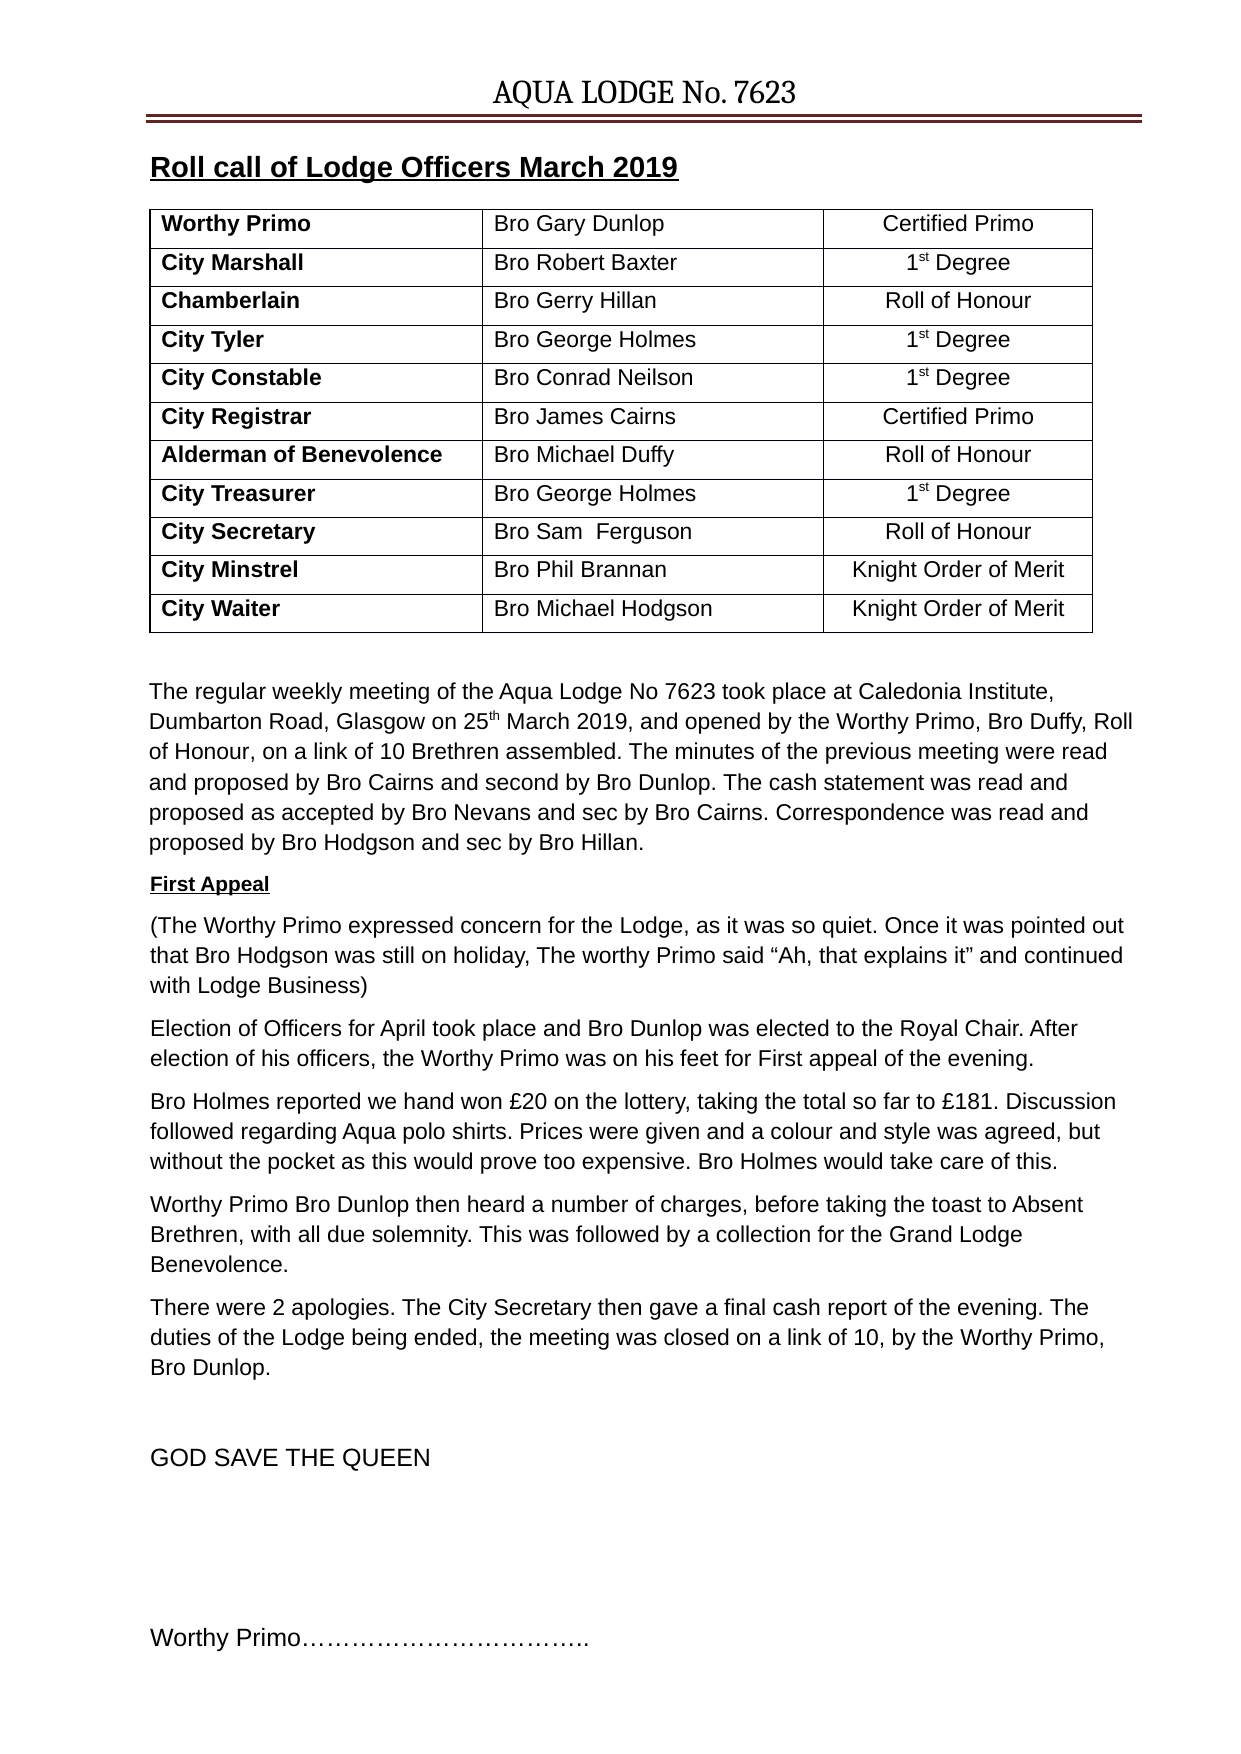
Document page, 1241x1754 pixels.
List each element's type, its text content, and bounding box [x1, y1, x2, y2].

table_header Certified Primo [824, 210, 1092, 248]
table_cell Bro George Holmes [483, 326, 823, 363]
text The regular weekly meeting of the Aqua Lodge No 7623 took place at Caledonia Institute, Dumbarton Road, Glasgow on 25th March 2019, and opened by the Worthy Primo, Bro Duffy, Roll of Honour, on a link of 10 Brethren assembled. The minutes of the previous meeting were read and proposed by Bro Cairns and second by Bro Dunlop. The cash statement was read and proposed as accepted by Bro Nevans and sec by Bro Cairns. Correspondence was read and proposed by Bro Hodgson and sec by Bro Hillan. [149, 678, 1144, 855]
table_cell Bro Sam Ferguson [483, 518, 823, 555]
table_cell City Secretary [151, 518, 482, 555]
table_cell Bro Robert Baxter [483, 249, 823, 286]
table_cell Bro Michael Hodgson [483, 595, 823, 632]
table_cell Knight Order of Merit [824, 556, 1092, 594]
text Worthy Primo Bro Dunlop then heard a number of charges, before taking the toast to Absent Brethren, with all due solemnity. This was followed by a collection for the Grand Lodge Benevolence. [150, 1191, 1142, 1278]
table_cell Bro Conrad Neilson [483, 364, 823, 402]
text Bro Holmes reported we hand won £20 on the lottery, taking the total so far to £181. Discussion followed regarding Aqua polo shirts. Prices were given and a colour and style was agreed, but without the pocket as this would prove too expensive. Bro Holmes would take care of this. [150, 1088, 1142, 1174]
table_header Worthy Primo [151, 210, 482, 248]
text First Appeal [150, 872, 1142, 896]
text GOD SAVE THE QUEEN [150, 1443, 1142, 1472]
text There were 2 apologies. The City Secretary then gave a final cash report of the evening. The duties of the Lodge being ended, the meeting was closed on a link of 10, by the Worthy Primo, Bro Dunlop. [150, 1294, 1142, 1381]
table_cell Bro Phil Brannan [483, 556, 823, 594]
table_cell City Tyler [151, 326, 482, 363]
table_cell Alderman of Benevolence [151, 441, 482, 478]
table_cell City Marshall [151, 249, 482, 286]
table_cell City Minstrel [151, 556, 482, 594]
table_cell City Registrar [151, 403, 482, 440]
table_cell City Constable [151, 364, 482, 402]
table_cell Chamberlain [151, 287, 482, 325]
table_cell City Waiter [151, 595, 482, 632]
text Election of Officers for April took place and Bro Dunlop was elected to the Royal Chair. After election of his officers, the Worthy Primo was on his feet for First appeal of the evening. [150, 1015, 1142, 1071]
text Worthy Primo…………………………….. [150, 1623, 1142, 1651]
table_cell 1st Degree [824, 480, 1092, 517]
table_cell Bro George Holmes [483, 480, 823, 517]
table_cell Bro Gerry Hillan [483, 287, 823, 325]
table_cell 1st Degree [824, 364, 1092, 402]
text Roll call of Lodge Officers March 2019 [150, 150, 1142, 183]
table_cell Knight Order of Merit [824, 595, 1092, 632]
table_cell Roll of Honour [824, 518, 1092, 555]
table_cell Roll of Honour [824, 441, 1092, 478]
table_cell Roll of Honour [824, 287, 1092, 325]
table_cell 1st Degree [824, 326, 1092, 363]
table_cell City Treasurer [151, 480, 482, 517]
table_cell Certified Primo [824, 403, 1092, 440]
table_header Bro Gary Dunlop [483, 210, 823, 248]
table_cell Bro James Cairns [483, 403, 823, 440]
table_cell Bro Michael Duffy [483, 441, 823, 478]
text (The Worthy Primo expressed concern for the Lodge, as it was so quiet. Once it was pointed out that Bro Hodgson was still on holiday, The worthy Primo said “Ah, that explains it” and continued with Lodge Business) [150, 912, 1142, 998]
table_cell 1st Degree [824, 249, 1092, 286]
